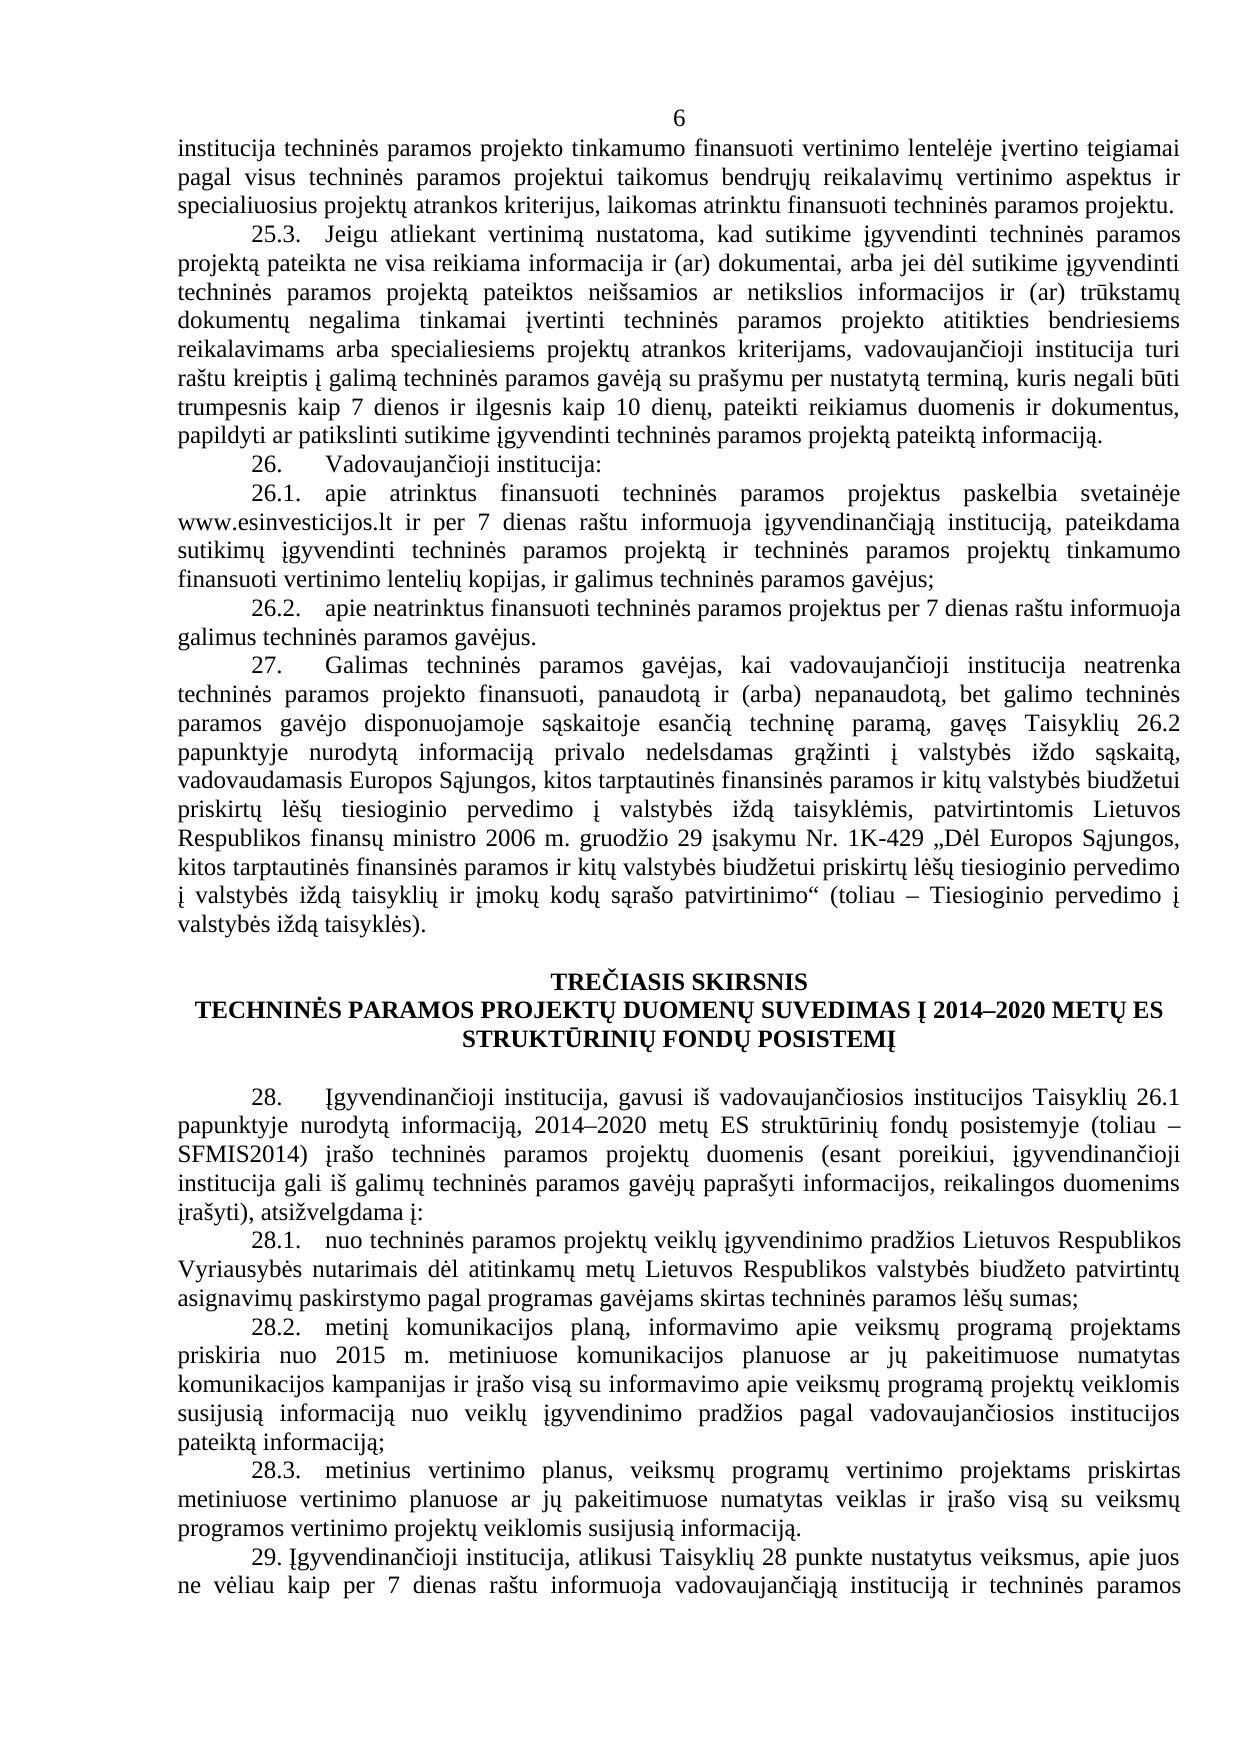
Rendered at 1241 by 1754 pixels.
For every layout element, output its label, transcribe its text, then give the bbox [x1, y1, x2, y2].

text TREČIASIS SKIRSNIS [177, 967, 1181, 995]
text 29. Įgyvendinančioji institucija, atlikusi Taisyklių 28 punkte nustatytus veiksmus, apie juos ne vėliau kaip per 7 dienas raštu informuoja vadovaujančiąją instituciją ir techninės paramos [177, 1542, 1181, 1599]
text 25.3. Jeigu atliekant vertinimą nustatoma, kad sutikime įgyvendinti techninės paramos projektą pateikta ne visa reikiama informacija ir (ar) dokumentai, arba jei dėl sutikime įgyvendinti techninės paramos projektą pateiktos neišsamios ar netikslios informacijos ir (ar) trūkstamų dokumentų negalima tinkamai įvertinti techninės paramos projekto atitikties bendriesiems reikalavimams arba specialiesiems projektų atrankos kriterijams, vadovaujančioji institucija turi raštu kreiptis į galimą techninės paramos gavėją su prašymu per nustatytą terminą, kuris negali būti trumpesnis kaip 7 dienos ir ilgesnis kaip 10 dienų, pateikti reikiamus duomenis ir dokumentus, papildyti ar patikslinti sutikime įgyvendinti techninės paramos projektą pateiktą informaciją. [177, 219, 1181, 449]
text 27. Galimas techninės paramos gavėjas, kai vadovaujančioji institucija neatrenka techninės paramos projekto finansuoti, panaudotą ir (arba) nepanaudotą, bet galimo techninės paramos gavėjo disponuojamoje sąskaitoje esančią techninę paramą, gavęs Taisyklių 26.2 papunktyje nurodytą informaciją privalo nedelsdamas grąžinti į valstybės iždo sąskaitą, vadovaudamasis Europos Sąjungos, kitos tarptautinės finansinės paramos ir kitų valstybės biudžetui priskirtų lėšų tiesioginio pervedimo į valstybės iždą taisyklėmis, patvirtintomis Lietuvos Respublikos finansų ministro 2006 m. gruodžio 29 įsakymu Nr. 1K-429 „Dėl Europos Sąjungos, kitos tarptautinės finansinės paramos ir kitų valstybės biudžetui priskirtų lėšų tiesioginio pervedimo į valstybės iždą taisyklių ir įmokų kodų sąrašo patvirtinimo“ (toliau – Tiesioginio pervedimo į valstybės iždą taisyklės). [177, 650, 1181, 938]
text 28.1. nuo techninės paramos projektų veiklų įgyvendinimo pradžios Lietuvos Respublikos Vyriausybės nutarimais dėl atitinkamų metų Lietuvos Respublikos valstybės biudžeto patvirtintų asignavimų paskirstymo pagal programas gavėjams skirtas techninės paramos lėšų sumas; [177, 1225, 1181, 1312]
text 28.2. metinį komunikacijos planą, informavimo apie veiksmų programą projektams priskiria nuo 2015 m. metiniuose komunikacijos planuose ar jų pakeitimuose numatytas komunikacijos kampanijas ir įrašo visą su informavimo apie veiksmų programą projektų veiklomis susijusią informaciją nuo veiklų įgyvendinimo pradžios pagal vadovaujančiosios institucijos pateiktą informaciją; [177, 1312, 1181, 1455]
text 28. Įgyvendinančioji institucija, gavusi iš vadovaujančiosios institucijos Taisyklių 26.1 papunktyje nurodytą informaciją, 2014–2020 metų ES struktūrinių fondų posistemyje (toliau – SFMIS2014) įrašo techninės paramos projektų duomenis (esant poreikiui, įgyvendinančioji institucija gali iš galimų techninės paramos gavėjų paprašyti informacijos, reikalingos duomenims įrašyti), atsižvelgdama į: [177, 1082, 1181, 1225]
text 26. Vadovaujančioji institucija: [251, 449, 1181, 478]
text TECHNINĖS PARAMOS PROJEKTŲ DUOMENŲ SUVEDIMAS Į 2014–2020 METŲ ES STRUKTŪRINIŲ FONDŲ POSISTEMĮ [177, 995, 1181, 1053]
text 28.3. metinius vertinimo planus, veiksmų programų vertinimo projektams priskirtas metiniuose vertinimo planuose ar jų pakeitimuose numatytas veiklas ir įrašo visą su veiksmų programos vertinimo projektų veiklomis susijusią informaciją. [177, 1455, 1181, 1542]
text institucija techninės paramos projekto tinkamumo finansuoti vertinimo lentelėje įvertino teigiamai pagal visus techninės paramos projektui taikomus bendrųjų reikalavimų vertinimo aspektus ir specialiuosius projektų atrankos kriterijus, laikomas atrinktu finansuoti techninės paramos projektu. [177, 133, 1181, 219]
text 26.2. apie neatrinktus finansuoti techninės paramos projektus per 7 dienas raštu informuoja galimus techninės paramos gavėjus. [177, 593, 1181, 650]
text 26.1. apie atrinktus finansuoti techninės paramos projektus paskelbia svetainėje www.esinvesticijos.lt ir per 7 dienas raštu informuoja įgyvendinančiąją instituciją, pateikdama sutikimų įgyvendinti techninės paramos projektą ir techninės paramos projektų tinkamumo finansuoti vertinimo lentelių kopijas, ir galimus techninės paramos gavėjus; [177, 478, 1181, 593]
